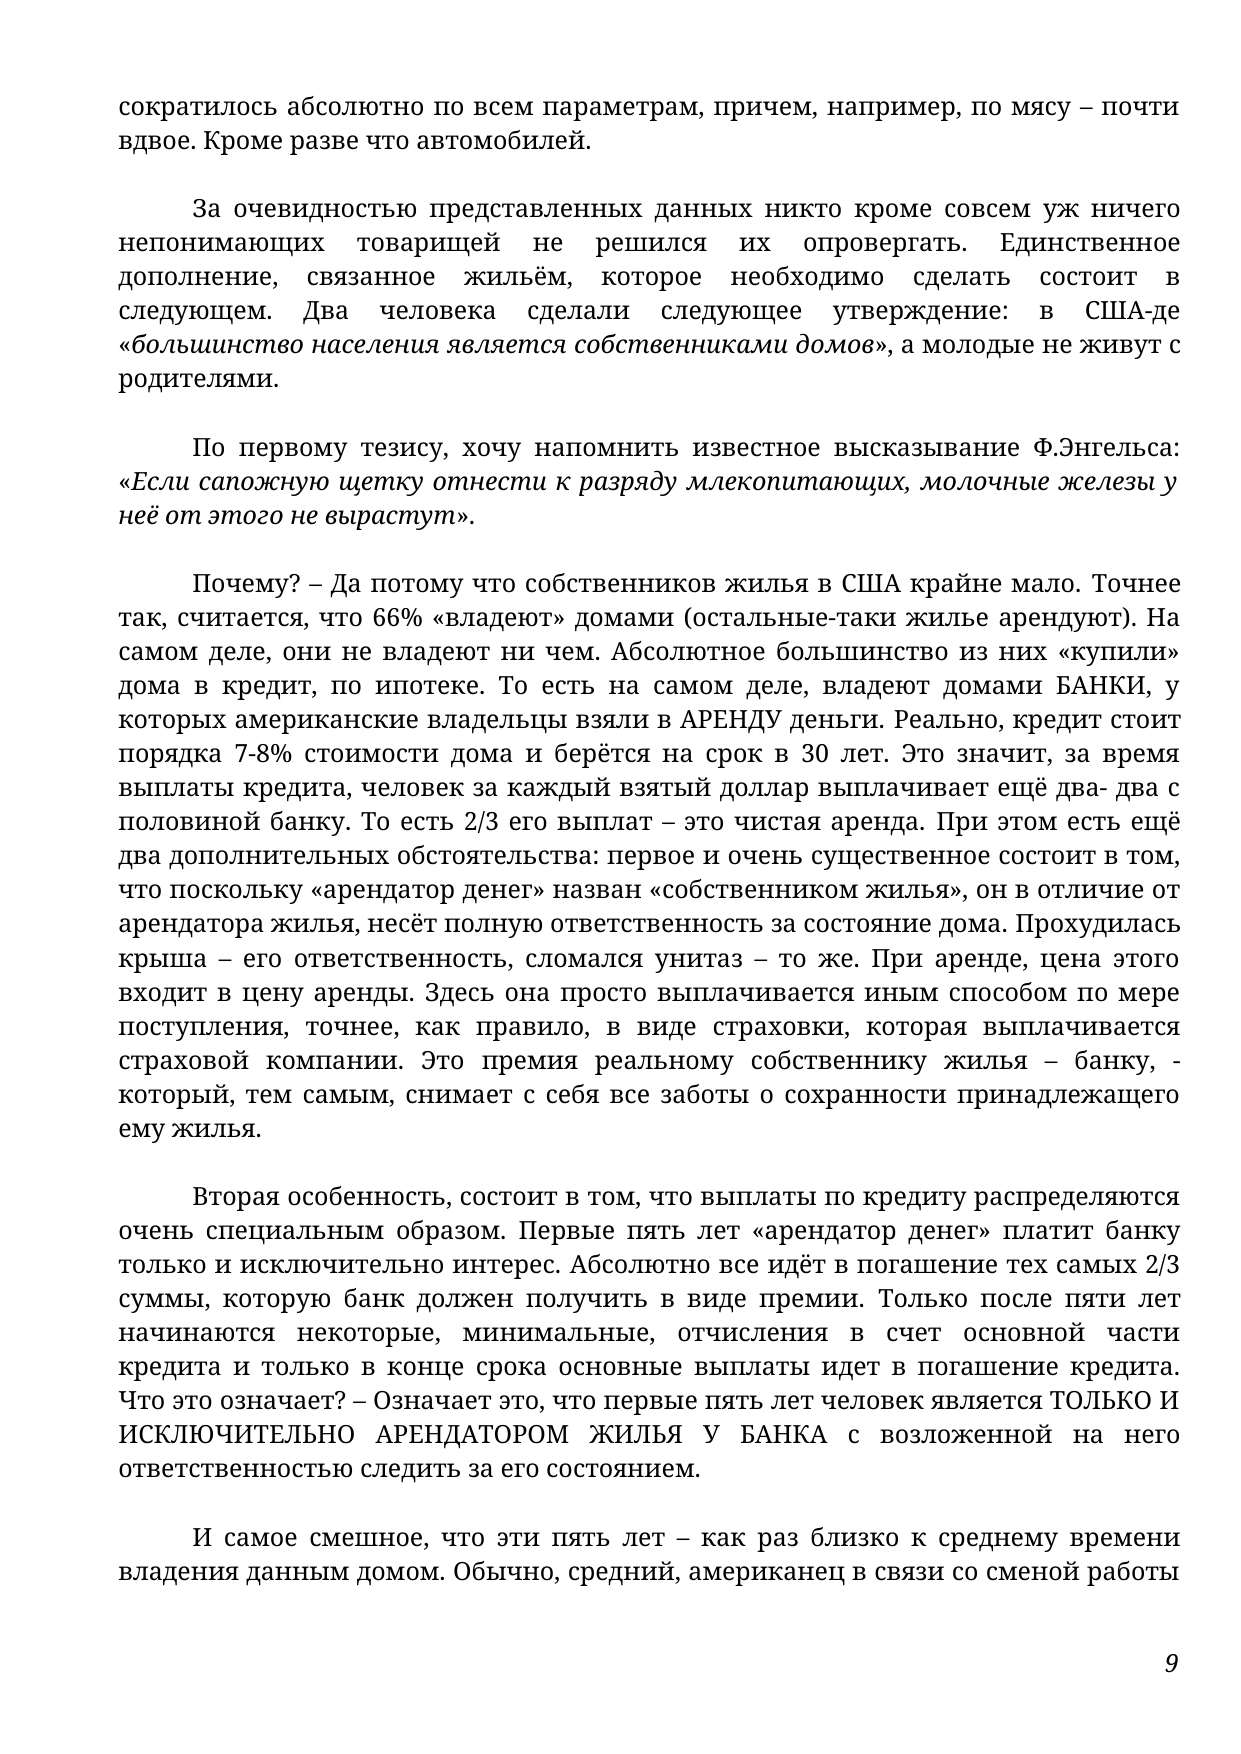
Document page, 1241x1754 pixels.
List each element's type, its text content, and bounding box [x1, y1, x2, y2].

text За очевидностью представленных данных никто кроме совсем уж ничего непонимающих товарищей не решился их опровергать. Единственное дополнение, связанное жильём, которое необходимо сделать состоит в следующем. Два человека сделали следующее утверждение: в США-де «большинство населения является собственниками домов», а молодые не живут с родителями. [118, 191, 1181, 395]
text И самое смешное, что эти пять лет – как раз близко к среднему времени владения данным домом. Обычно, средний, американец в связи со сменой работы [118, 1519, 1181, 1587]
text Вторая особенность, состоит в том, что выплаты по кредиту распределяются очень специальным образом. Первые пять лет «арендатор денег» платит банку только и исключительно интерес. Абсолютно все идёт в погашение тех самых 2/3 суммы, которую банк должен получить в виде премии. Только после пяти лет начинаются некоторые, минимальные, отчисления в счет основной части кредита и только в конце срока основные выплаты идет в погашение кредита. Что это означает? – Означает это, что первые пять лет человек является ТОЛЬКО И ИСКЛЮЧИТЕЛЬНО АРЕНДАТОРОМ ЖИЛЬЯ У БАНКА с возложенной на него ответственностью следить за его состоянием. [118, 1179, 1181, 1485]
text Почему? – Да потому что собственников жилья в США крайне мало. Точнее так, считается, что 66% «владеют» домами (остальные-таки жилье арендуют). На самом деле, они не владеют ни чем. Абсолютное большинство из них «купили» дома в кредит, по ипотеке. То есть на самом деле, владеют домами БАНКИ, у которых американские владельцы взяли в АРЕНДУ деньги. Реально, кредит стоит порядка 7-8% стоимости дома и берётся на срок в 30 лет. Это значит, за время выплаты кредита, человек за каждый взятый доллар выплачивает ещё два- два с половиной банку. То есть 2/3 его выплат – это чистая аренда. При этом есть ещё два дополнительных обстоятельства: первое и очень существенное состоит в том, что поскольку «арендатор денег» назван «собственником жилья», он в отличие от арендатора жилья, несёт полную ответственность за состояние дома. Прохудилась крыша – его ответственность, сломался унитаз – то же. При аренде, цена этого входит в цену аренды. Здесь она просто выплачивается иным способом по мере поступления, точнее, как правило, в виде страховки, которая выплачивается страховой компании. Это премия реальному собственнику жилья – банку, - который, тем самым, снимает с себя все заботы о сохранности принадлежащего ему жилья. [118, 566, 1181, 1144]
text По первому тезису, хочу напомнить известное высказывание Ф.Энгельса: «Если сапожную щетку отнести к разряду млекопитающих, молочные железы у неё от этого не вырастут». [118, 429, 1181, 531]
text сократилось абсолютно по всем параметрам, причем, например, по мясу – почти вдвое. Кроме разве что автомобилей. [118, 89, 1181, 157]
